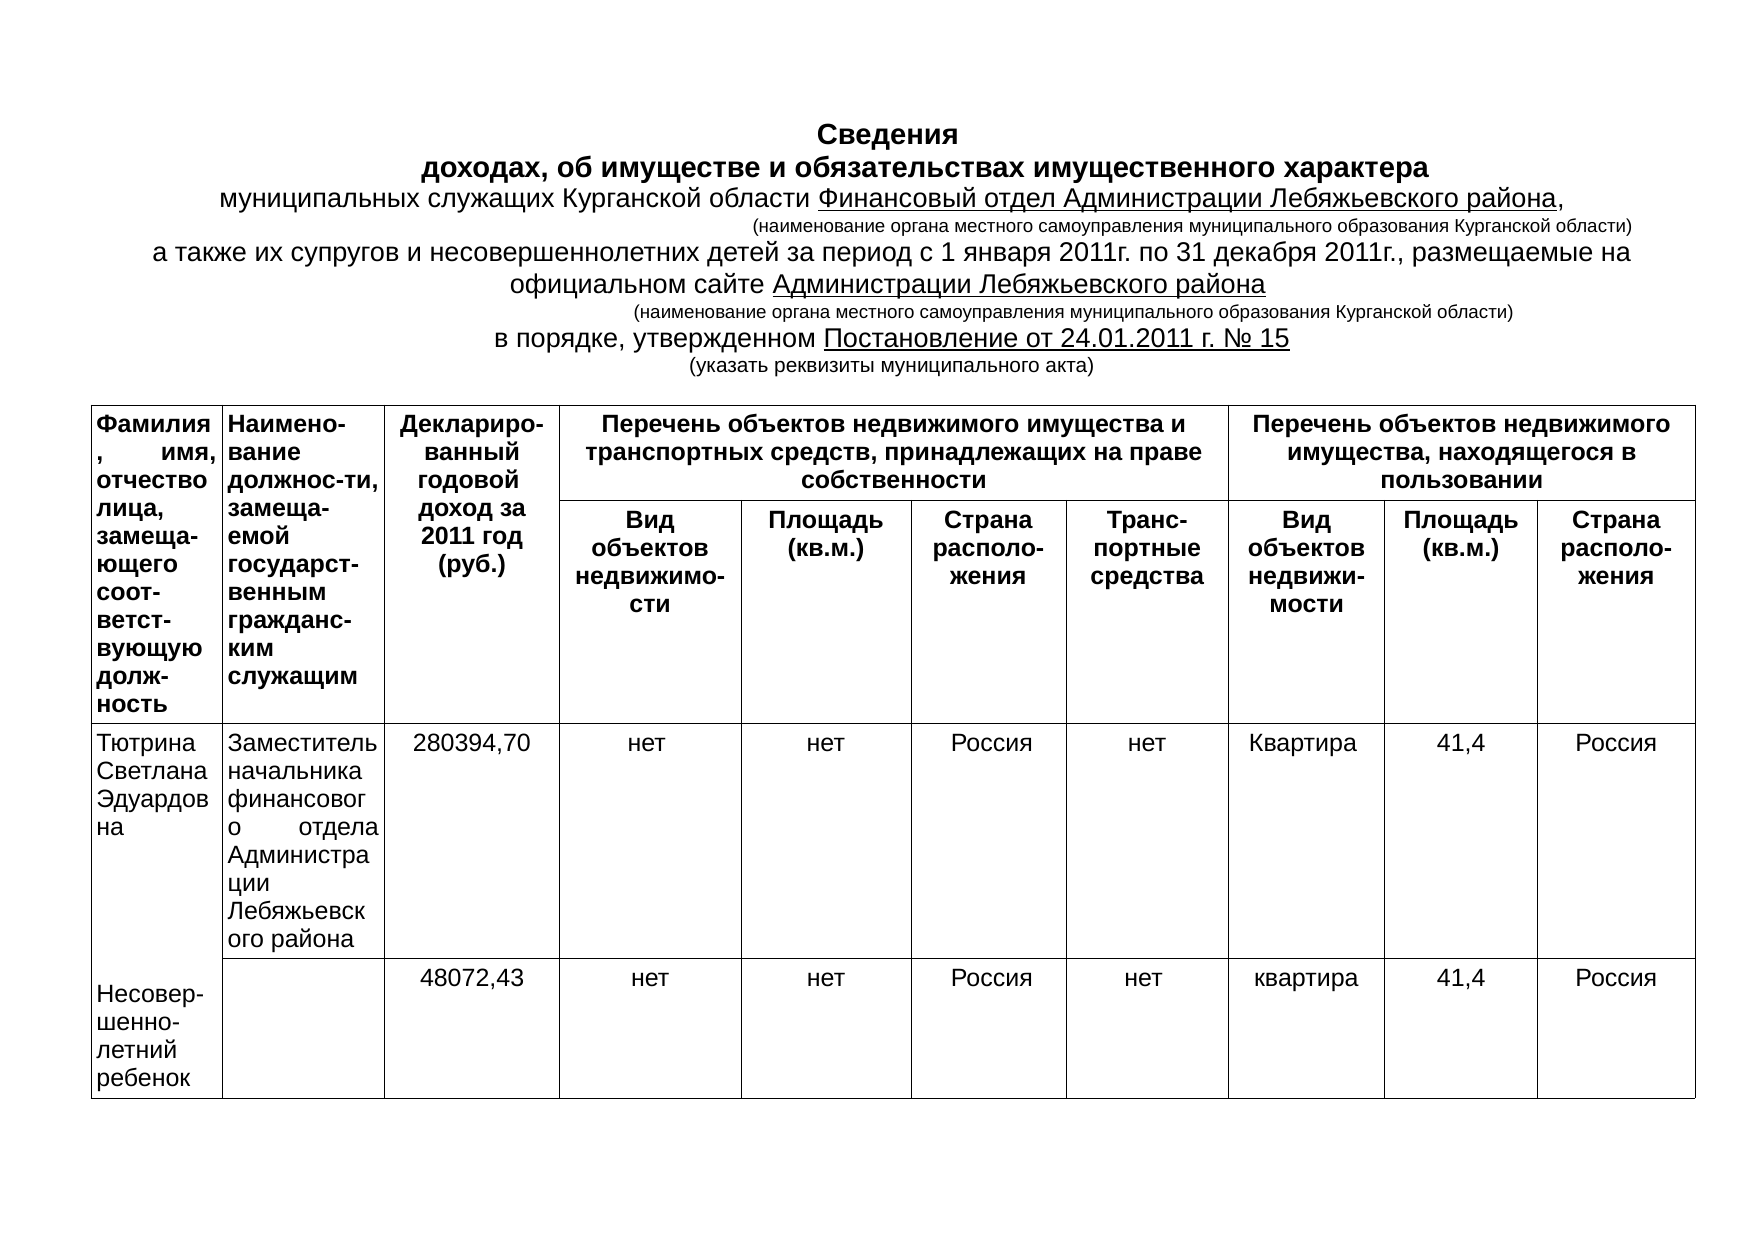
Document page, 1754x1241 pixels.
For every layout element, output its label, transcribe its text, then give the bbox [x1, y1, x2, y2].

table_header Наимено-вание должнос-ти, замеща-емой государст-венным гражданс-ким служащим [223, 406, 384, 723]
table_cell нет [1067, 959, 1228, 1098]
table_header 41,4 [1385, 724, 1537, 958]
table_cell Вид объектов недвижи-мости [1229, 501, 1384, 723]
table_cell нет [560, 959, 741, 1098]
table_cell Транс-портные средства [1067, 501, 1228, 723]
table_header нет [1067, 724, 1228, 958]
table_cell квартира [1229, 959, 1384, 1098]
table_cell Площадь (кв.м.) [1385, 501, 1537, 723]
table_header Россия [1538, 724, 1695, 958]
table_header нет [560, 724, 741, 958]
table_cell Россия [912, 959, 1066, 1098]
table_cell Россия [1538, 959, 1695, 1098]
text (указать реквизиты муниципального акта) [88, 353, 1695, 377]
table_header Перечень объектов недвижимого имущества, находящегося в пользовании [1229, 406, 1695, 500]
table_header Квартира [1229, 724, 1384, 958]
table_header Заместитель начальника финансового отдела Администрации Лебяжьевского района [223, 724, 384, 958]
text а также их супругов и несовершеннолетних детей за период с 1 января 2011г. по 31 декабря 2011г., размещаемые на официальном сайте Администрации Лебяжьевского района [88, 237, 1695, 300]
table_cell нет [742, 959, 911, 1098]
text в порядке, утвержденном Постановление от 24.01.2011 г. № 15 [88, 323, 1695, 353]
table_header нет [742, 724, 911, 958]
text муниципальных служащих Курганской области Финансовый отдел Администрации Лебяжьевского района, [88, 183, 1695, 214]
table_cell Тютрина Светлана Эдуардовна Несовер-шенно-летний ребенок [92, 724, 222, 1098]
table_header 280394,70 [385, 724, 559, 958]
text доходах, об имуществе и обязательствах имущественного характера [88, 151, 1695, 183]
text Сведения [88, 118, 1695, 151]
table_cell Площадь (кв.м.) [742, 501, 911, 723]
table_header Фамилия, имя, отчество лица, замеща-ющего соот-ветст-вующую долж-ность [92, 406, 222, 723]
text (наименование органа местного самоуправления муниципального образования Курганской области) [88, 214, 1695, 237]
table_cell Страна располо-жения [1538, 501, 1695, 723]
table_cell Страна располо-жения [912, 501, 1066, 723]
table_header Россия [912, 724, 1066, 958]
table_cell 41,4 [1385, 959, 1537, 1098]
table_cell 48072,43 [385, 959, 559, 1098]
table_cell Вид объектов недвижимо-сти [560, 501, 741, 723]
table_header Перечень объектов недвижимого имущества и транспортных средств, принадлежащих на праве собственности [560, 406, 1228, 500]
table_header Деклариро-ванный годовой доход за 2011 год (руб.) [385, 406, 559, 723]
text (наименование органа местного самоуправления муниципального образования Курганской области) [88, 300, 1695, 323]
table_cell [223, 959, 384, 1098]
